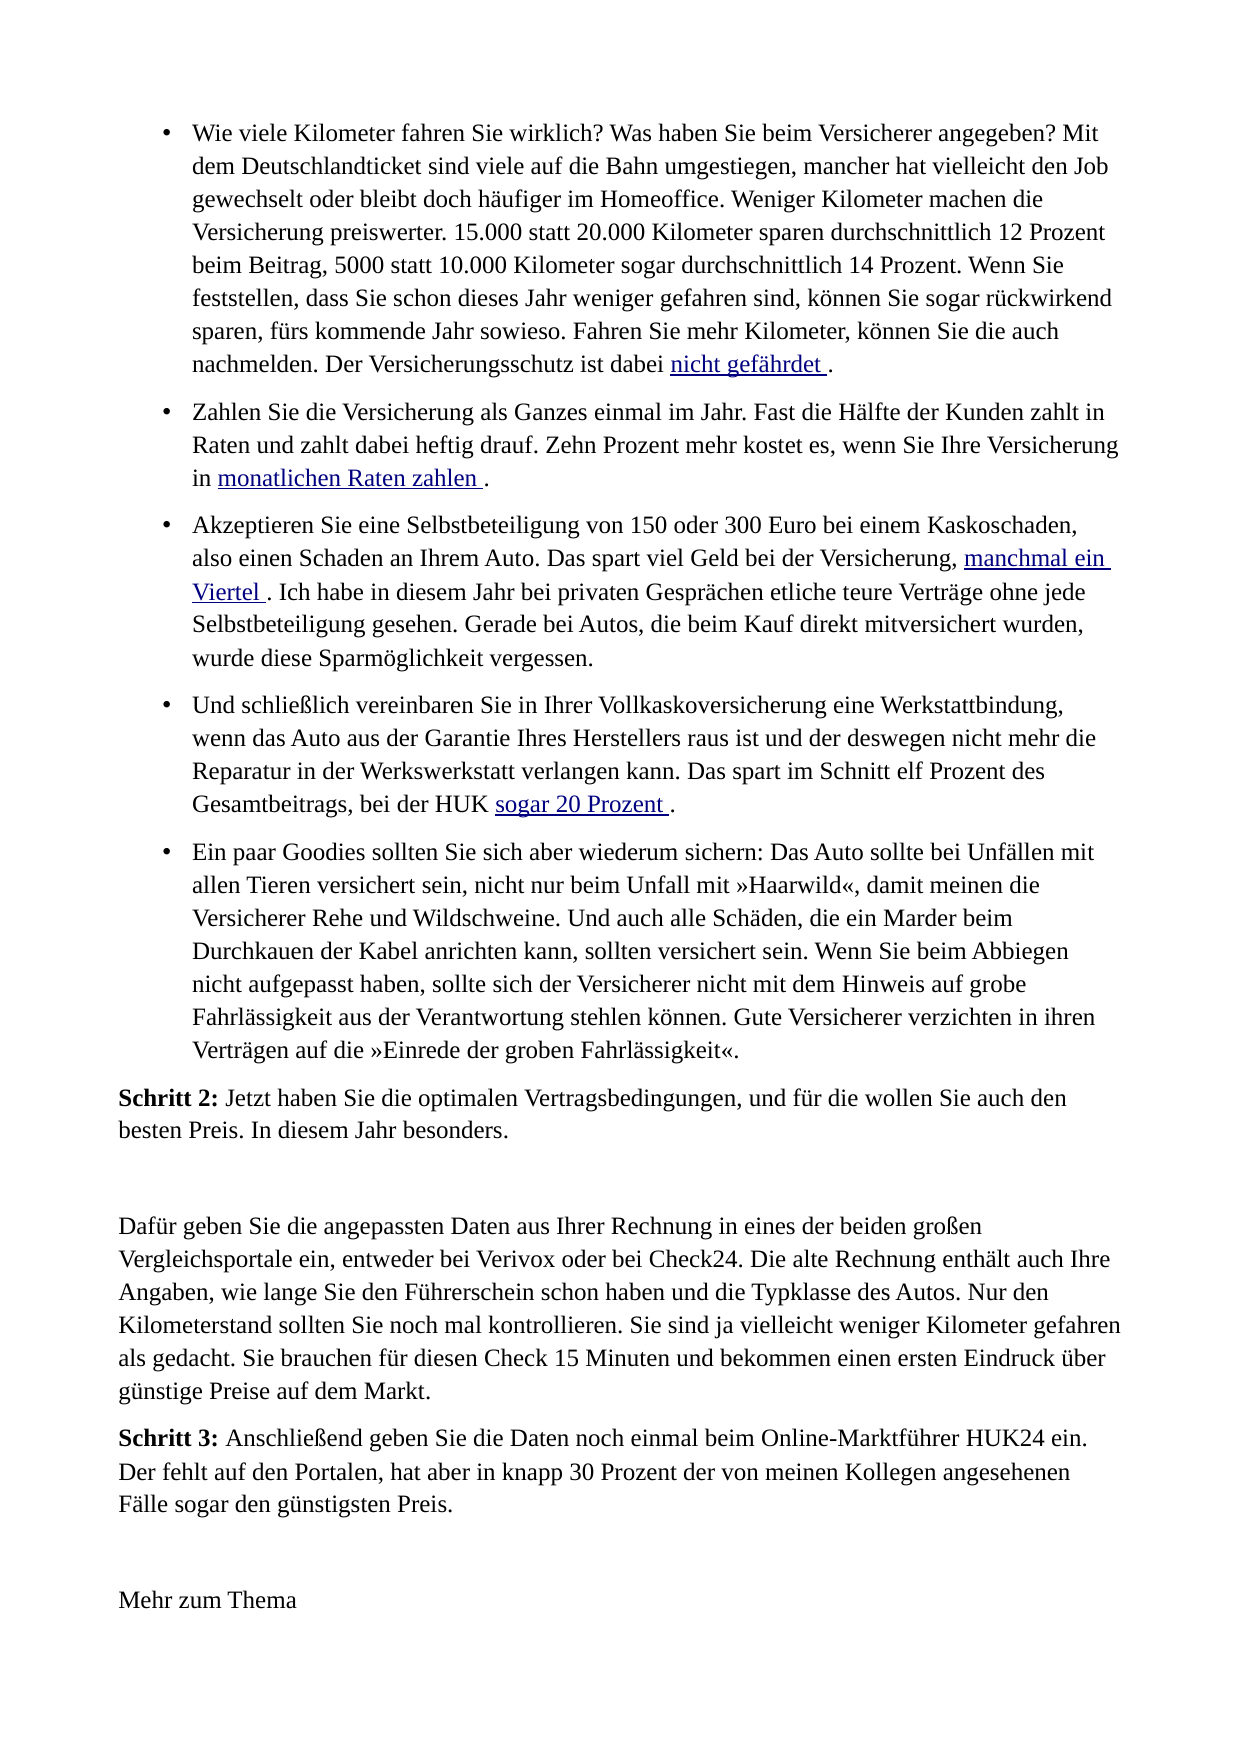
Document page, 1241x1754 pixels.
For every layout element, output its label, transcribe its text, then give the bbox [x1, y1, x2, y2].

text Mehr zum Thema [118, 1585, 1122, 1613]
text Schritt 2: Jetzt haben Sie die optimalen Vertragsbedingungen, und für die wollen Sie auch den besten Preis. In diesem Jahr besonders. [118, 1083, 1122, 1144]
list Und schließlich vereinbaren Sie in Ihrer Vollkaskoversicherung eine Werkstattbindung, wenn das Auto aus der Garantie Ihres Herstellers raus ist und der deswegen nicht mehr die Reparatur in der Werkswerkstatt verlangen kann. Das spart im Schnitt elf Prozent des Gesamtbeitrags, bei der HUK sogar 20 Prozent . [162, 690, 1122, 818]
list Akzeptieren Sie eine Selbstbeteiligung von 150 oder 300 Euro bei einem Kaskoschaden, also einen Schaden an Ihrem Auto. Das spart viel Geld bei der Versicherung, manchmal ein Viertel . Ich habe in diesem Jahr bei privaten Gesprächen etliche teure Verträge ohne jede Selbstbeteiligung gesehen. Gerade bei Autos, die beim Kauf direkt mitversichert wurden, wurde diese Sparmöglichkeit vergessen. [162, 511, 1122, 671]
text Dafür geben Sie die angepassten Daten aus Ihrer Rechnung in eines der beiden großen Vergleichsportale ein, entweder bei Verivox oder bei Check24. Die alte Rechnung enthält auch Ihre Angaben, wie lange Sie den Führerschein schon haben und die Typklasse des Autos. Nur den Kilometerstand sollten Sie noch mal kontrollieren. Sie sind ja vielleicht weniger Kilometer gefahren als gedacht. Sie brauchen für diesen Check 15 Minuten und bekommen einen ersten Eindruck über günstige Preise auf dem Markt. [118, 1211, 1122, 1405]
text Schritt 3: Anschließend geben Sie die Daten noch einmal beim Online-Marktführer HUK24 ein. Der fehlt auf den Portalen, hat aber in knapp 30 Prozent der von meinen Kollegen angesehenen Fälle sogar den günstigsten Preis. [118, 1423, 1122, 1518]
list Ein paar Goodies sollten Sie sich aber wiederum sichern: Das Auto sollte bei Unfällen mit allen Tieren versichert sein, nicht nur beim Unfall mit »Haarwild«, damit meinen die Versicherer Rehe und Wildschweine. Und auch alle Schäden, die ein Marder beim Durchkauen der Kabel anrichten kann, sollten versichert sein. Wenn Sie beim Abbiegen nicht aufgepasst haben, sollte sich der Versicherer nicht mit dem Hinweis auf grobe Fahrlässigkeit aus der Verantwortung stehlen können. Gute Versicherer verzichten in ihren Verträgen auf die »Einrede der groben Fahrlässigkeit«. [162, 837, 1122, 1064]
list Zahlen Sie die Versicherung als Ganzes einmal im Jahr. Fast die Hälfte der Kunden zahlt in Raten und zahlt dabei heftig drauf. Zehn Prozent mehr kostet es, wenn Sie Ihre Versicherung in monatlichen Raten zahlen . [162, 397, 1122, 492]
list Wie viele Kilometer fahren Sie wirklich? Was haben Sie beim Versicherer angegeben? Mit dem Deutschlandticket sind viele auf die Bahn umgestiegen, mancher hat vielleicht den Job gewechselt oder bleibt doch häufiger im Homeoffice. Weniger Kilometer machen die Versicherung preiswerter. 15.000 statt 20.000 Kilometer sparen durchschnittlich 12 Prozent beim Beitrag, 5000 statt 10.000 Kilometer sogar durchschnittlich 14 Prozent. Wenn Sie feststellen, dass Sie schon dieses Jahr weniger gefahren sind, können Sie sogar rückwirkend sparen, fürs kommende Jahr sowieso. Fahren Sie mehr Kilometer, können Sie die auch nachmelden. Der Versicherungsschutz ist dabei nicht gefährdet . [162, 118, 1122, 378]
